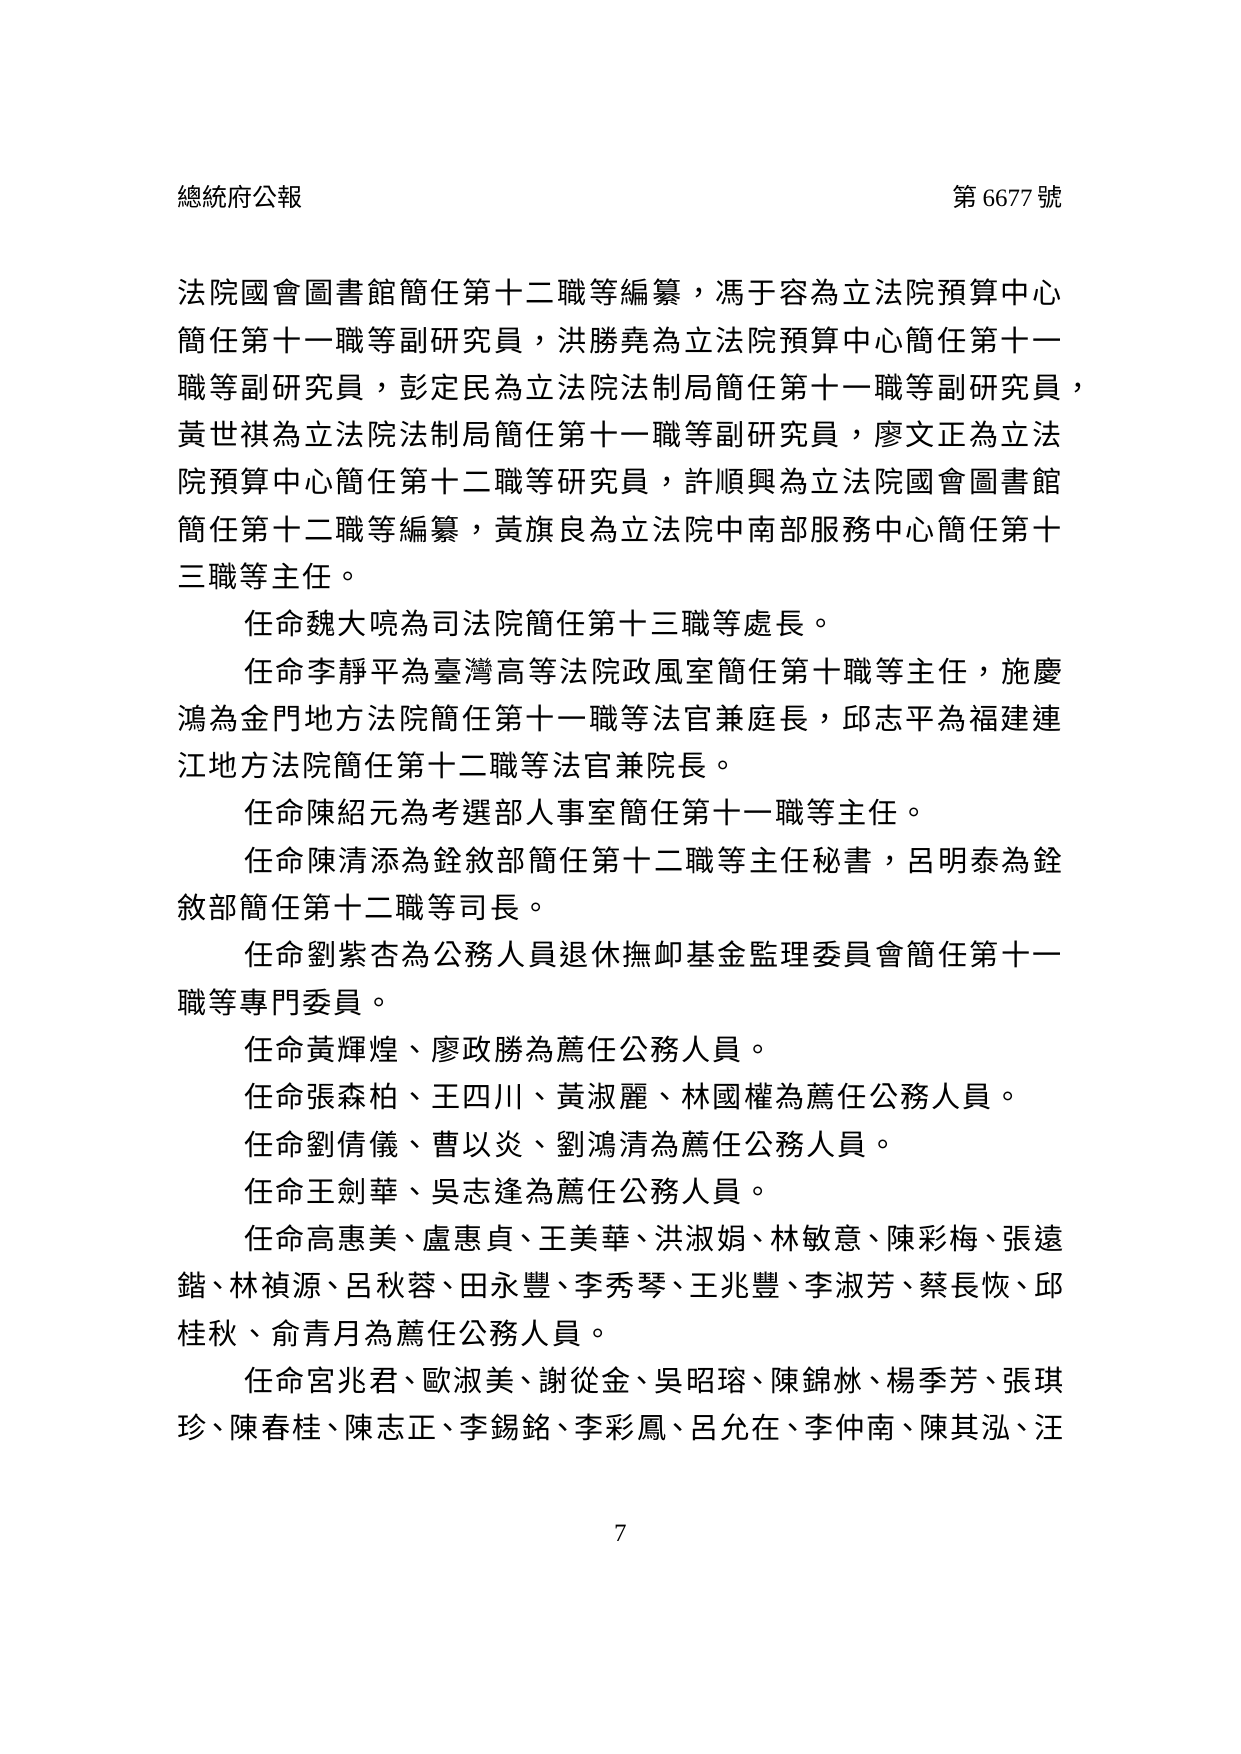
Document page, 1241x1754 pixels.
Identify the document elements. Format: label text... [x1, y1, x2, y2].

text 任命魏大喨為司法院簡任第十三職等處長。 [177, 597, 1063, 644]
text 任命余騰芳為立法院簡任第十四職等副秘書長，秦素蓉為立法院國會圖書館簡任第十二職等編纂，馮于容為立法院預算中心簡任第十一職等副研究員，洪勝堯為立法院預算中心簡任第十一職等副研究員，彭定民為立法院法制局簡任第十一職等副研究員，黃世祺為立法院法制局簡任第十一職等副研究員，廖文正為立法院預算中心簡任第十二職等研究員，許順興為立法院國會圖書館簡任第十二職等編纂，黃旗良為立法院中南部服務中心簡任第十三職等主任。 [177, 266, 1063, 597]
text 任命李靜平為臺灣高等法院政風室簡任第十職等主任，施慶鴻為金門地方法院簡任第十一職等法官兼庭長，邱志平為福建連江地方法院簡任第十二職等法官兼院長。 [177, 644, 1063, 786]
text 任命劉倩儀、曹以炎、劉鴻清為薦任公務人員。 [177, 1117, 1063, 1164]
text 任命陳紹元為考選部人事室簡任第十一職等主任。 [177, 786, 1063, 833]
text 任命張森柏、王四川、黃淑麗、林國權為薦任公務人員。 [177, 1070, 1063, 1117]
text 任命劉紫杏為公務人員退休撫卹基金監理委員會簡任第十一職等專門委員。 [177, 928, 1063, 1022]
text 任命王劍華、吳志逢為薦任公務人員。 [177, 1164, 1063, 1212]
text 任命高惠美、盧惠貞、王美華、洪淑娟、林敏意、陳彩梅、張遠鍇、林禎源、呂秋蓉、田永豐、李秀琴、王兆豐、李淑芳、蔡長恢、邱桂秋、俞青月為薦任公務人員。 [177, 1212, 1063, 1353]
text 任命陳清添為銓敘部簡任第十二職等主任秘書，呂明泰為銓敘部簡任第十二職等司長。 [177, 833, 1063, 928]
text 任命黃輝煌、廖政勝為薦任公務人員。 [177, 1022, 1063, 1070]
text 任命宮兆君、歐淑美、謝從金、吳昭瑢、陳錦沝、楊季芳、張琪珍、陳春桂、陳志正、李錫銘、李彩鳳、呂允在、李仲南、陳其泓、汪均熾、蔡煌仁、王友義、李文玲、陳河杰、陳碧麗、王貴芬、朱淑容、楊滿玉、李淑貞、郭淑蓮、曾瑩慧、曾良、徐淑貞、李燕美、王嘉秋、曾美月、陳美玉、宮淑梅、郭益慈、陳淑貞、許碧連為薦任公務人員。 [177, 1353, 1063, 1448]
